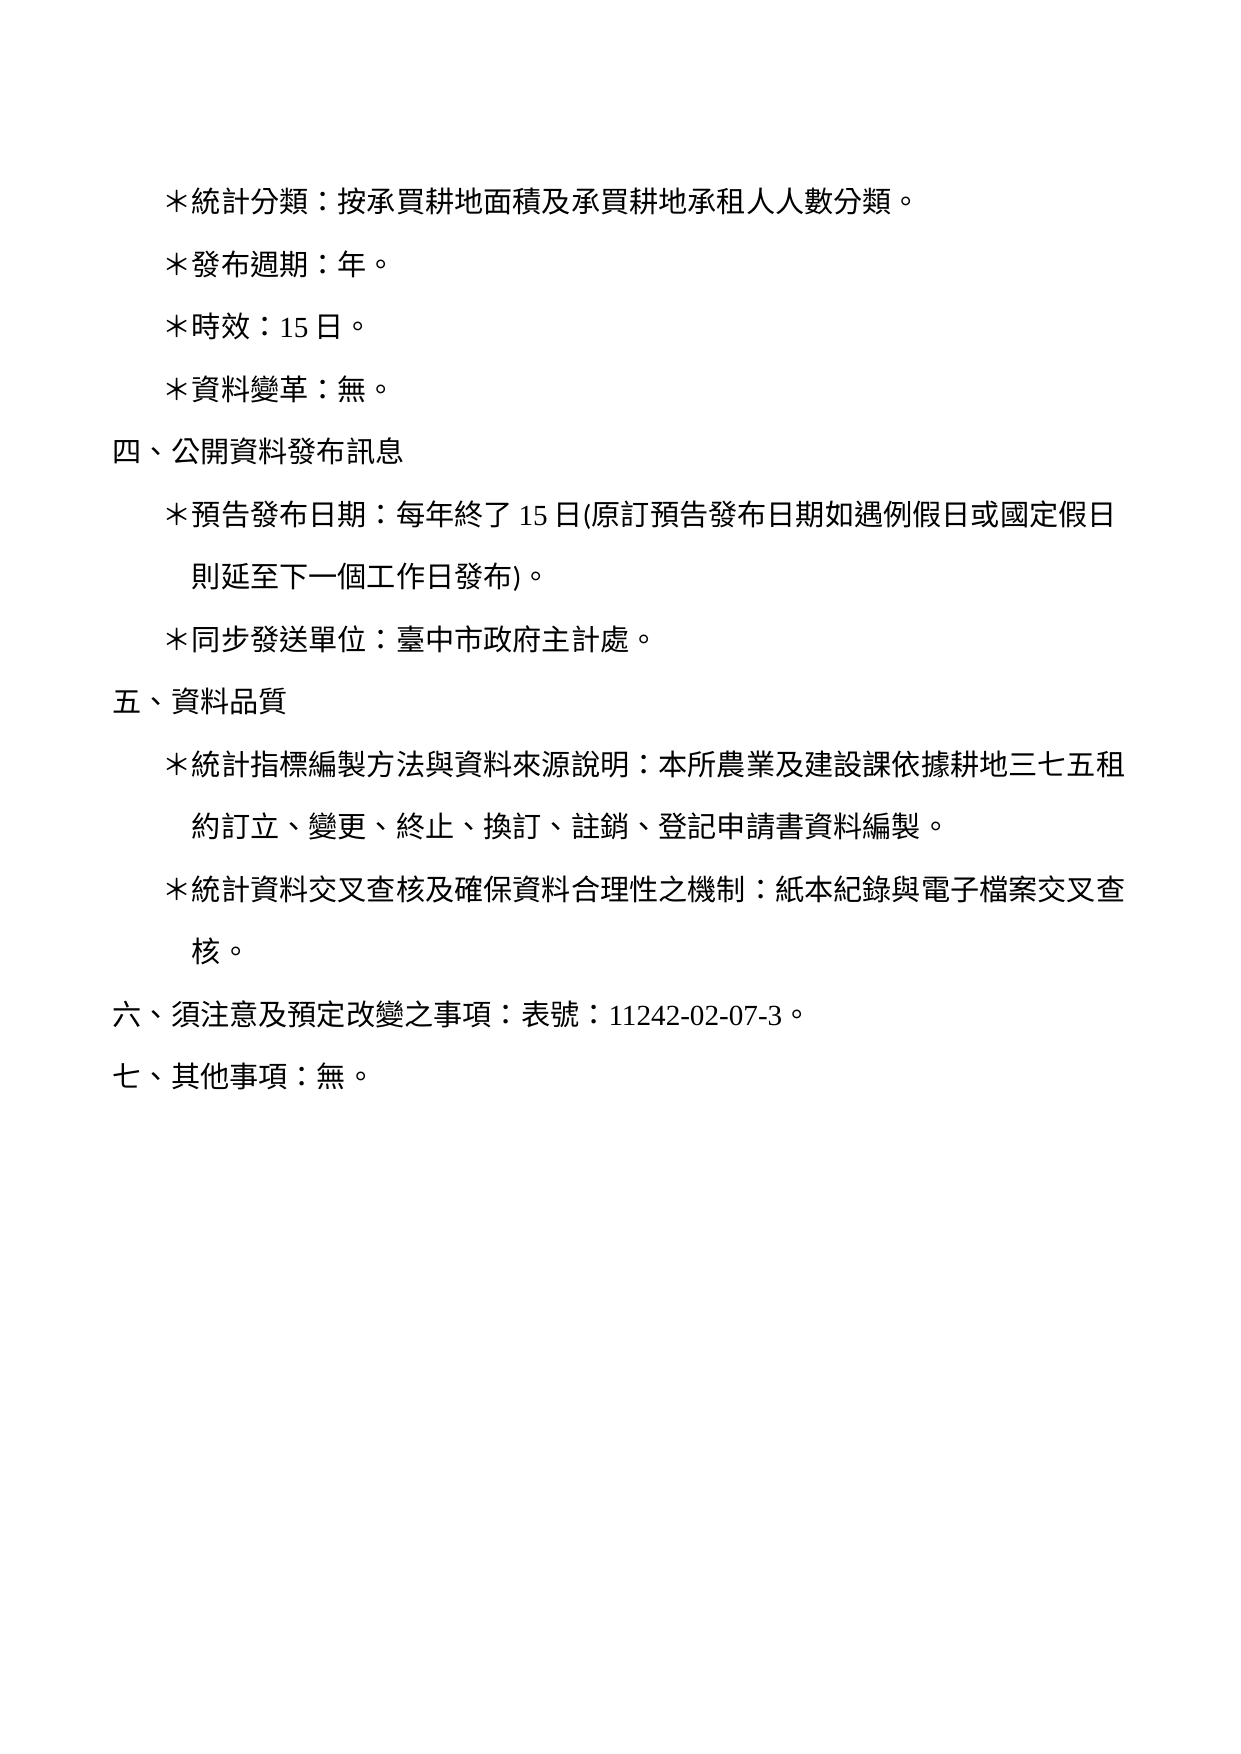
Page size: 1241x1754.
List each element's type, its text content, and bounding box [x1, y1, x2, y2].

text ＊統計分類：按承買耕地面積及承買耕地承租人人數分類。 [162, 158, 1128, 221]
text ＊統計資料交叉查核及確保資料合理性之機制：紙本紀錄與電子檔案交叉查核。 [162, 846, 1128, 971]
text ＊時效：15日。 [162, 283, 1128, 346]
text ＊資料變革：無。 [162, 346, 1128, 408]
text ＊發布週期：年。 [162, 221, 1128, 283]
text ＊同步發送單位：臺中市政府主計處。 [162, 596, 1128, 658]
text ＊統計指標編製方法與資料來源說明：本所農業及建設課依據耕地三七五租約訂立、變更、終止、換訂、註銷、登記申請書資料編製。 [162, 721, 1128, 846]
text 六、須注意及預定改變之事項：表號：11242-02-07-3。 [112, 971, 1128, 1033]
text 七、其他事項：無。 [112, 1033, 1128, 1096]
text ＊預告發布日期：每年終了15日(原訂預告發布日期如遇例假日或國定假日則延至下一個工作日發布)。 [162, 471, 1128, 596]
text 四、公開資料發布訊息 [112, 408, 1128, 471]
text 五、資料品質 [112, 658, 1128, 721]
